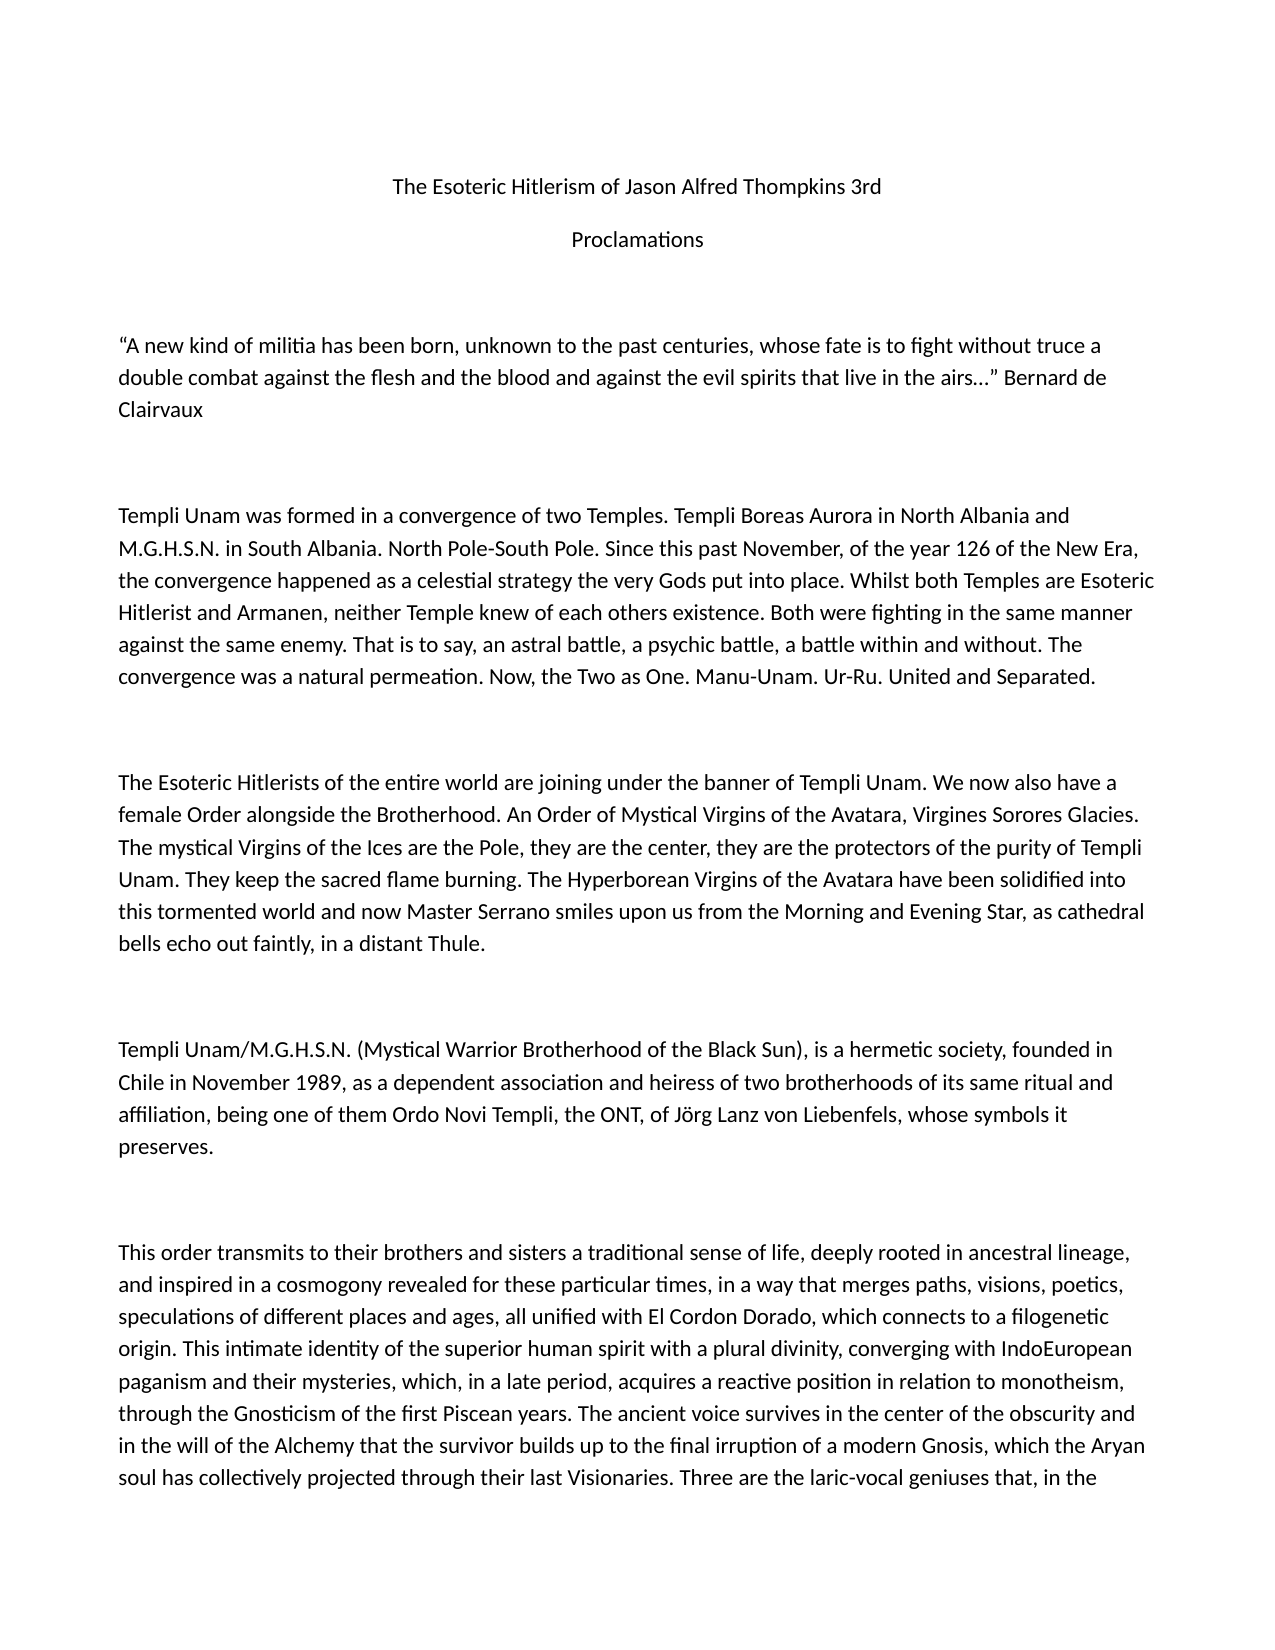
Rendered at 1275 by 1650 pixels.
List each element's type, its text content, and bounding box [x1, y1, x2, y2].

text Templi Unam/M.G.H.S.N. (Mystical Warrior Brotherhood of the Black Sun), is a hermetic society, founded in Chile in November 1989, as a dependent association and heiress of two brotherhoods of its same ritual and affiliation, being one of them Ordo Novi Templi, the ONT, of Jörg Lanz von Liebenfels, whose symbols it preserves. [118, 1035, 1157, 1160]
text Templi Unam was formed in a convergence of two Temples. Templi Boreas Aurora in North Albania and M.G.H.S.N. in South Albania. North Pole-South Pole. Since this past November, of the year 126 of the New Era, the convergence happened as a celestial strategy the very Gods put into place. Whilst both Temples are Esoteric Hitlerist and Armanen, neither Temple knew of each others existence. Both were fighting in the same manner against the same enemy. That is to say, an astral battle, a psychic battle, a battle within and without. The convergence was a natural permeation. Now, the Two as One. Manu-Unam. Ur-Ru. United and Separated. [118, 501, 1157, 690]
text The Esoteric Hitlerists of the entire world are joining under the banner of Templi Unam. We now also have a female Order alongside the Brotherhood. An Order of Mystical Virgins of the Avatara, Virgines Sorores Glacies. The mystical Virgins of the Ices are the Pole, they are the center, they are the protectors of the purity of Templi Unam. They keep the sacred flame burning. The Hyperborean Virgins of the Avatara have been solidified into this tormented world and now Master Serrano smiles upon us from the Morning and Evening Star, as cathedral bells echo out faintly, in a distant Thule. [118, 768, 1157, 957]
text Proclamations [118, 225, 1157, 253]
text The Esoteric Hitlerism of Jason Alfred Thompkins 3rd [118, 172, 1157, 200]
text This order transmits to their brothers and sisters a traditional sense of life, deeply rooted in ancestral lineage, and inspired in a cosmogony revealed for these particular times, in a way that merges paths, visions, poetics, speculations of different places and ages, all unified with El Cordon Dorado, which connects to a filogenetic origin. This intimate identity of the superior human spirit with a plural divinity, converging with IndoEuropean paganism and their mysteries, which, in a late period, acquires a reactive position in relation to monotheism, through the Gnosticism of the first Piscean years. The ancient voice survives in the center of the obscurity and in the will of the Alchemy that the survivor builds up to the final irruption of a modern Gnosis, which the Aryan soul has collectively projected through their last Visionaries. Three are the laric-vocal geniuses that, in the [118, 1238, 1157, 1491]
text “A new kind of militia has been born, unknown to the past centuries, whose fate is to fight without truce a double combat against the flesh and the blood and against the evil spirits that live in the airs…” Bernard de Clairvaux [118, 331, 1157, 423]
